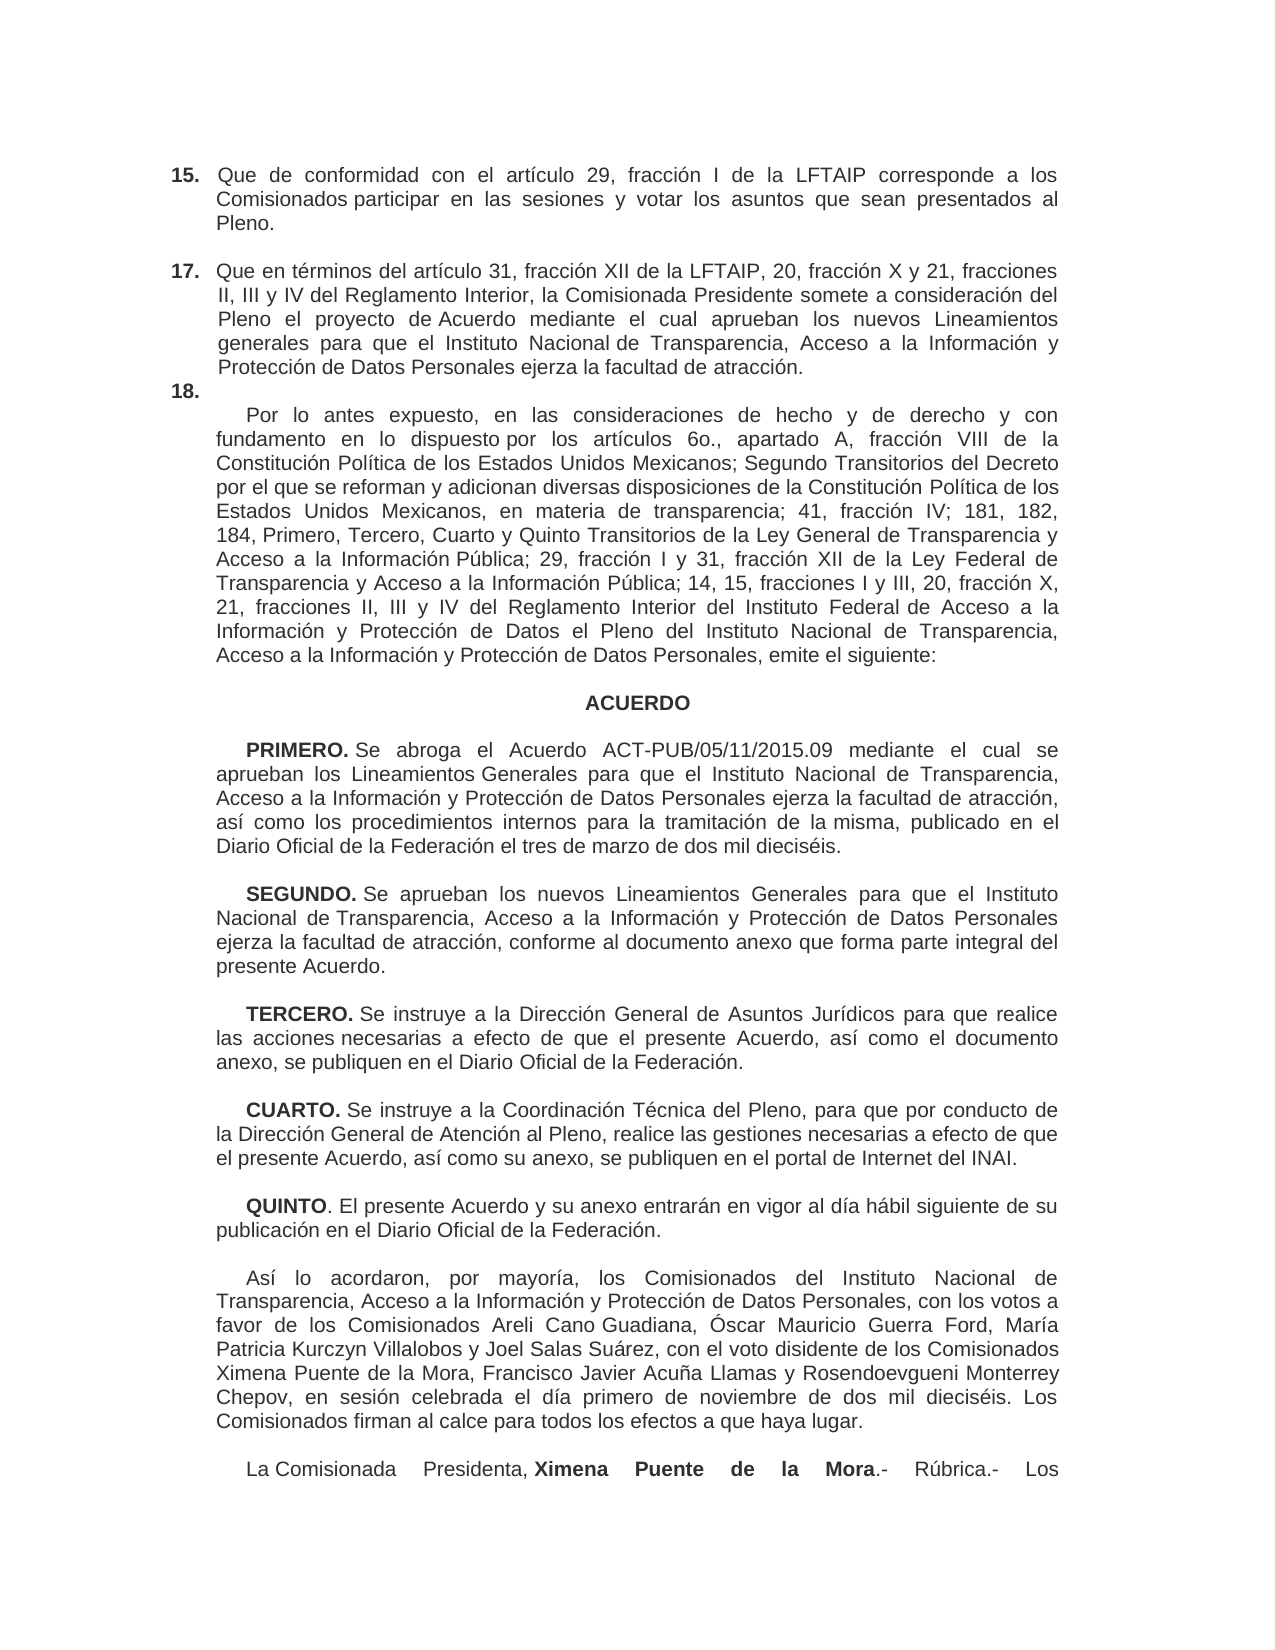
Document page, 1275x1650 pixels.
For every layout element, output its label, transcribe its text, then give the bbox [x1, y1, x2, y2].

table_cell ACUERDO mediante el cual se aprueban los nuevos Lineamientos Generales para que el Instituto Nacional de Transparencia, Acceso a la Información y Protección de Datos Personales ejerza la facultad de atracción. Al margen un sello con el Escudo Nacional, que dice: Estados Unidos Mexicanos.- Instituto Nacional de Transparencia, Acceso a la Información y Protección de Datos Personales. ACUERDO ACT-PUB/01/11/2016.11 ACUERDO MEDIANTE EL CUAL SE APRUEBAN LOS NUEVOS LINEAMIENTOS GENERALES PARA QUE EL INSTITUTO NACIONAL DE TRANSPARENCIA, ACCESO A LA INFORMACIÓN Y PROTECCIÓN DE DATOS PERSONALES EJERZA LA FACULTAD DE ATRACCIÓN. CONSIDERANDO Que el siete de febrero de dos mil catorce, el Ejecutivo Federal promulgó en el Diario Oficial de la Federación, el Decreto por el que se reforman y adicionan diversas disposiciones de la Constitución Política de los Estados Unidos Mexicanos en materia de transparencia, modificando, entre otros, el artículo 6o., apartado A, a efecto de establecer que la Federación contará con un organismo autónomo, especializado, imparcial, colegiado, con personalidad jurídica y patrimonio propio, con plena autonomía técnica, de gestión, con capacidad para decidir sobre el ejercicio de su presupuesto y determinar su organización interna, responsable de garantizar el cumplimiento del derecho de acceso a la información pública y de protección de los datos personales en posesión de los sujetos obligados. Que con motivo de la reforma Constitucional referida, el catorce de mayo de dos mil catorce, el Senado de la República tomó protesta a los siete Comisionados integrantes del Pleno del otrora Instituto Federal de Acceso a la Información y Protección de Datos. 3. Que el Congreso de la Unión en cumplimiento al artículo Segundo Transitorio del Decreto antes invocado, expidió la Ley General de Transparencia y Acceso a la Información Pública (LGTAIP), la cual fue publicada el cuatro de mayo de dos mil quince en el Diario Oficial de la Federación, entrando en vigor al día siguiente de su publicación, de acuerdo con lo dispuesto en el artículo Primero Transitorio de la referida Ley General. Con ella, el Instituto Federal de Acceso a la Información y Protección de Datos cambió su denominación por la de Instituto Nacional de Transparencia, Acceso a la Información y Protección de Datos Personales (INAI o Instituto), el cual se robustece con nuevas atribuciones que lo consolidan como organismo garante a nivel nacional. Que conforme a lo establecido en el artículo Quinto Transitorio de la LGTAIP, el nueve de mayo de dos mil dieciséis, se publicó en el Diario Oficial de la Federación el Decreto por el que se abroga la Ley Federal de Transparencia y Acceso a la Información Pública Gubernamental y se expide la Ley Federal de Transparencia y Acceso a la Información Pública (LFTAIP), la cual entró en vigor al día siguiente de su publicación. 5. Que la LGTAIP es un cuerpo normativo que, entre otras disposiciones, prevé la homologación de principios, criterios y procedimientos que garanticen el ejercicio del derecho de acceso a la información en el ámbito nacional. Que el artículo Tercero Transitorio de la LGTAIP dispone que la normatividad, tanto federal como local, en materia de datos personales en posesión de los sujetos obligados, permanecerá vigente en sus respectivos ámbitos de aplicación. 7. Que con la finalidad de dar cumplimiento al artículo Cuarto Transitorio del Decreto por el que se expide la LGTAIP, el Pleno del Instituto aprobó en sesión pública celebrada el cinco de noviembre de dos mil quince el Acuerdo ACT-PUB/05/11/2015.09 mediante el cual se aprueban los Lineamientos Generales para que el Instituto Nacional de Transparencia, Acceso a la Información y Protección de Datos Personales ejerza la facultad de atracción, así como los procedimientos internos para la tramitación de la misma, publicado en el Diario Oficial de la Federación el tres de marzo de dos mil dieciséis. 8. Que el artículo 41, fracción IV de la LGTAIP señala que el Instituto tendrá como una de sus atribuciones conocer y resolver de oficio o a petición de los organismos garantes de las entidades federativas los recursos de revisión que, por su interés o trascendencia, así lo ameriten, en términos de lo dispuesto en el Capítulo III del Título Octavo de la Ley General. 9. Que el artículo 181 de la LGTAIP señala que una de las facultades del Pleno del Instituto es atraer los recursos de revisión pendientes de resolución que por su interés y trascendencia así lo ameriten, precisando en su párrafo tercero que los recurrentes podrán hacer del conocimiento del Instituto la existencia de recursos de revisión que de oficio podría conocer, por lo cual los lineamientos deberán establecer las vías por las cuales los recurrentes podrán hacer el aviso correspondiente al Instituto. Que el artículo 182 de la LGTAIP estipula que para efectos del ejercicio de la facultad de atracción, el Instituto motivará y fundamentará que el caso es de tal relevancia, novedad o complejidad, que su resolución podrá repercutir de manera sustancial en la solución de casos futuros para garantizar la tutela efectiva del derecho de acceso a la información y protección de datos personales en posesión de los sujetos obligados. Que el artículo 184 de la LGTAIP determina que el Instituto emitirá los lineamientos y criterios generales de observancia obligatoria que permitan determinar los recursos de revisión de interés y trascendencia que estará obligado a conocer, así como los procedimientos internos para su tramitación, atendiendo los plazos máximos señalados en el recurso de revisión. Que derivado de la práctica obtenida en la aplicación de los Lineamientos señalados en el considerando 7 del presente Acuerdo, se determinó la necesidad de realizar modificaciones para que el ejercicio de la facultad de atracción por parte de este Instituto sea acorde a los requisitos constitucionales de interés y trascendencia, a fin de garantizar los principios constitucionales de certeza y seguridad jurídica en beneficio del recurrente, sujetos obligados y organismos garantes. 13. Que el artículo 14 del Reglamento Interior del entonces Instituto Federal de Acceso a la Información y Protección de Datos vigente (Reglamento Interior), establece que todas las decisiones y funciones son competencia originaria del Pleno del Instituto, asimismo que el artículo 15, fracción I del mismo Reglamento establece que corresponde al Pleno del Instituto ejercer las atribuciones que le otorgan la Constitución Política de los Estados Unidos Mexicanos, las leyes, el Decreto previamente citado, así como los demás ordenamientos legales, reglamentos y disposiciones administrativas que le resulten aplicables. Que el Reglamento Interior establece en el artículo 15, fracción III la facultad del Pleno para deliberar y votar los proyectos de Acuerdo que propongan los Comisionados (se justificó el texto). 15. Que de conformidad con el artículo 29, fracción I de la LFTAIP corresponde a los Comisionados participar en las sesiones y votar los asuntos que sean presentados al Pleno. Que en términos del artículo 31, fracción XII de la LFTAIP, 20, fracción X y 21, fracciones II, III y IV del Reglamento Interior, la Comisionada Presidente somete a consideración del Pleno el proyecto de Acuerdo mediante el cual aprueban los nuevos Lineamientos generales para que el Instituto Nacional de Transparencia, Acceso a la Información y Protección de Datos Personales ejerza la facultad de atracción. Por lo antes expuesto, en las consideraciones de hecho y de derecho y con fundamento en lo dispuesto por los artículos 6o., apartado A, fracción VIII de la Constitución Política de los Estados Unidos Mexicanos; Segundo Transitorios del Decreto por el que se reforman y adicionan diversas disposiciones de la Constitución Política de los Estados Unidos Mexicanos, en materia de transparencia; 41, fracción IV; 181, 182, 184, Primero, Tercero, Cuarto y Quinto Transitorios de la Ley General de Transparencia y Acceso a la Información Pública; 29, fracción I y 31, fracción XII de la Ley Federal de Transparencia y Acceso a la Información Pública; 14, 15, fracciones I y III, 20, fracción X, 21, fracciones II, III y IV del Reglamento Interior del Instituto Federal de Acceso a la Información y Protección de Datos el Pleno del Instituto Nacional de Transparencia, Acceso a la Información y Protección de Datos Personales, emite el siguiente: ACUERDO PRIMERO. Se abroga el Acuerdo ACT-PUB/05/11/2015.09 mediante el cual se aprueban los Lineamientos Generales para que el Instituto Nacional de Transparencia, Acceso a la Información y Protección de Datos Personales ejerza la facultad de atracción, así como los procedimientos internos para la tramitación de la misma, publicado en el Diario Oficial de la Federación el tres de marzo de dos mil dieciséis. SEGUNDO. Se aprueban los nuevos Lineamientos Generales para que el Instituto Nacional de Transparencia, Acceso a la Información y Protección de Datos Personales ejerza la facultad de atracción, conforme al documento anexo que forma parte integral del presente Acuerdo. TERCERO. Se instruye a la Dirección General de Asuntos Jurídicos para que realice las acciones necesarias a efecto de que el presente Acuerdo, así como el documento anexo, se publiquen en el Diario Oficial de la Federación. CUARTO. Se instruye a la Coordinación Técnica del Pleno, para que por conducto de la Dirección General de Atención al Pleno, realice las gestiones necesarias a efecto de que el presente Acuerdo, así como su anexo, se publiquen en el portal de Internet del INAI. QUINTO. El presente Acuerdo y su anexo entrarán en vigor al día hábil siguiente de su publicación en el Diario Oficial de la Federación. Así lo acordaron, por mayoría, los Comisionados del Instituto Nacional de Transparencia, Acceso a la Información y Protección de Datos Personales, con los votos a favor de los Comisionados Areli Cano Guadiana, Óscar Mauricio Guerra Ford, María Patricia Kurczyn Villalobos y Joel Salas Suárez, con el voto disidente de los Comisionados Ximena Puente de la Mora, Francisco Javier Acuña Llamas y Rosendoevgueni Monterrey Chepov, en sesión celebrada el día primero de noviembre de dos mil dieciséis. Los Comisionados firman al calce para todos los efectos a que haya lugar. La Comisionada Presidenta, Ximena Puente de la Mora.- Rúbrica.- Los Comisionados: Francisco Javier Acuña Llamas, Areli Cano Guadiana, Óscar Mauricio Guerra Ford, María Patricia Kurczyn Villalobos, Rosendoevgueni Monterrey Chepov, Joel Salas Suárez.- Rúbricas.- El Coordinador Técnico del Pleno, Yuri Zuckermann Pérez.- Rúbrica.- El Coordinador del Secretariado Ejecutivo del Sistema Nacional de Transparencia, Federico Guzmán Tamayo.- Rúbrica. NUEVOS LINEAMIENTOS GENERALES PARA QUE EL INSTITUTO NACIONAL DE TRANSPARENCIA, ACCESO A LA INFORMACIÓN Y PROTECCIÓN DE DATOS PERSONALES EJERZA LA FACULTAD DE ATRACCIÓN. Contenido: TÍTULO PRIMERO. DISPOSICIONES GENERALES CAPÍTULO I. OBJETO Y DEFINICIONES TÍTULO SEGUNDO. DE LOS PROCEDIMIENTOS DE LA FACULTAD DE ATRACCIÓN CAPÍTULO I. DE LOS REQUISITOS FORMALES DE PROCEDENCIA CAPÍTULO II. DE LOS REQUISITOS DE INTERÉS Y TRASCENDENCIA PARA EL EJERCICIO DE LA FACULTAD DE ATRACCIÓN CAPÍTULO III. DEL PROCEDIMIENTO DE LA FACULTAD DE ATRACCIÓN A PETICIÓN DEL ORGANISMO GARANTE CAPÍTULO IV. DEL PROCEDIMIENTO DE LA FACULTAD DE ATRACCIÓN DE OFICIO POR EL INSTITUTO TÍTULO TERCERO. SOBRE EL EJERCICIO DE LA FACULTAD DE ATRACCIÓN CAPÍTULO I. DE LA DETERMINACIÓN DEL EJERCICIO DE LA FACULTAD DE ATRACCIÓN CAPÍTULO II. DEL SEGUIMIENTO A LA RESOLUCIÓN RECAÍDA A UN RECURSO DE REVISIÓN ATRAÍDO CAPÍTULO III. INTERPRETACIÓN TRANSITORIOS TÍTULO PRIMERO DISPOSICIONES GENERALES CAPÍTULO I OBJETO Y DEFINICIONES ARTÍCULO 1. Los presentes lineamientos tienen por objeto establecer las bases y los procedimientos internos para que el Instituto Nacional de Transparencia, Acceso a la Información y Protección de Datos Personales determine sobre el ejercicio de la facultad de atracción para conocer de aquellos recursos de revisión que se encuentren pendientes de resolución ante los organismos garantes, y que por su interés y trascendencia así lo ameriten, ya sea de oficio o a petición de los organismos garantes. Los presentes Lineamientos son de observancia obligatoria para el Instituto Nacional de Transparencia, Acceso a la Información y Protección de Datos Personales y para los organismos garantes. ARTÍCULO 2. Para efectos de los presentes lineamientos, se entenderá por: I. Comisionados: Los integrantes del Pleno del Instituto Nacional de Transparencia, Acceso a la Información y Protección de Datos Personales; II. Días hábiles: Los que establezca la Ley, excepto, sábados, domingos y aquellos señalados en el acuerdo anual correspondiente que emita el Instituto, publicado en el Diario Oficial de la Federación; III. Estudio preliminar: Análisis técnico preparatorio no vinculatorio, elaborado por la Secretaría Ejecutiva sobre los requisitos constitucionales y legales de interés y trascendencia de un recurso de revisión, el cual sirve como insumo para que el Pleno del Instituto pueda determinar la procedencia de su atracción; IV. Instituto: El Instituto Nacional de Transparencia, Acceso a la Información y Protección de Datos Personales; V. Ley General: La Ley General de Transparencia y Acceso a la Información Pública; VI. Lineamientos: Los lineamientos generales para que el Instituto Nacional de Transparencia, Acceso a la Información y Protección de Datos Personales ejerza la facultad de atracción; VII. Organismos garantes: Aquellos con autonomía constitucional especializados en materia de acceso a la información y protección de datos personales en términos de los artículos 6o., 116, fracción VIII y 122, apartado C, BASE PRIMERA, Fracción V, inciso ñ) de la Constitución Política de los Estados Unidos Mexicanos; VIII. Petición de ejercicio de la facultad de atracción: La solicitud fundada y motivada que formula realizada por un organismo garante para que el Instituto analice y, en su caso, ejerza la facultad de atracción para conocer de un recurso de revisión pendiente de resolución y que por su interés y trascendencia así lo amerite; IX. Plataforma Nacional: La Plataforma Nacional de Transparencia a que hace referencia el artículo 49 de la Ley General; X. Pleno del Instituto: El órgano máximo de dirección y decisión del Instituto, integrado por siete Comisionados con voz y voto. XI. Recurso de revisión: El medio de impugnación que el solicitante, por sí mismo o a través de su representante, interpone ante el organismo garante que corresponde para la revisión de la legalidad de la respuesta emitida por los sujetos obligados a las solicitudes de acceso a la información, y XII. Secretaría Ejecutiva: Secretaría Ejecutiva del Sistema Nacional de Transparencia. XIII. Secretaría Técnica: Secretaría Técnica del Pleno. XIV. Sistema Nacional: El Sistema Nacional de Transparencia, Acceso a la Información Pública y Protección de Datos Personales. XV. Tablero Único de Control: base de datos que forma parte del Sistema de Medios de Impugnación, contenido en la Plataforma Nacional de Transparencia con los datos esenciales de los recursos de revisión interpuestos ante los organismos garantes, cuya consulta permite a la Secretaría Ejecutiva identificar aquellos recursos de revisión respecto de los cuales el Pleno del Instituto podría ejercer de oficio la facultad de atracción. El tablero deberá contener, por lo menos, los datos relativos al número consecutivo, organismo garante del que se trata, número de folio de la solicitud, fecha y contenido de la solicitud, respuesta del sujeto obligado, fecha de respuesta, número de expediente del recurso de revisión, nombre del recurrente, fecha de admisión, sujeto obligado recurrido, motivos de la impugnación e informe justificado. ARTÍCULO 3. El Pleno del Instituto podrá ejercer la facultad de atracción para conocer de los recursos de revisión pendientes de resolución interpuestos ante los organismos garantes, que por su interés y trascendencia así lo ameriten: I. De oficio, o II. A petición fundada del organismo garante de que se trate. ARTÍCULO 4. El ejercicio de la facultad de atracción de recursos de revisión presentados ante organismos garantes será determinado por el Pleno del Instituto a partir de un análisis caso por caso. TÍTULO SEGUNDO DE LOS PROCEDIMIENTOS DE LA FACULTAD DE ATRACCIÓN CAPÍTULO I DE LOS REQUISITOS FORMALES DE PROCEDENCIA ARTÍCULO 5. Para que un recurso de revisión presentado ante un organismo garante pueda ser sometido al Pleno del Instituto para que determine sobre el ejercicio de la facultad de atracción, deberá cumplir con los siguientes requisitos formales de procedencia: Haber sido admitido por el organismo garante; Estar pendiente de resolución, y Haber agotado el análisis de todos aquellos aspectos cuyo estudio sean previos al fondo del asunto, a excepción del caso en que los aspectos de interés y trascendencia deriven de la procedencia del recurso de revisión. Para el caso de que se trate de la petición de ejercicio de la facultad de atracción, además de los requisitos previstos en las fracciones anteriores, el organismo garante deberá formular su solicitud en el plazo legal correspondiente en términos del artículo 7 de los presentes Lineamientos, y contener una exposición de las razones de interés y de trascendencia por las cuales considera que el recurso de revisión debe ser atraído por el Instituto. CAPÍTULO II DE LOS REQUISITOS DE INTERÉS Y TRASCENDENCIA PARA EL EJERCICIO DE LA FACULTAD DE ATRACCIÓN ARTÍCULO 6. Para que el Pleno del Instituto pueda atraer de oficio o a petición de los organismos garantes un recurso de revisión pendiente de resolución, éste debe revestir un interés y trascendencia que así lo justifique. Para los efectos de lo dispuesto en este artículo, se entenderá por: Interés: requisito de carácter cualitativo que denota el interés e importancia jurídica, histórica, política, económica, social, que se deriva de la naturaleza intrínseca del caso, debido a la gravedad, trascendencia, complejidad, importancia o impacto del tema en virtud de que la resolución de éste reviste gran relevancia reflejada en la gravedad del tema por ser fundamental para la protección del ejercicio del derecho de acceso a la información o protección de datos personales en posesión de sujetos obligados, y Trascendencia: requisito cuantitativo que denota la excepcionalidad o carácter extraordinario del caso, por ser novedoso, no tener precedentes o similitud con alguno otro, de tal modo que su resolución entrañaría la fijación de un criterio normativo para casos futuros cuando la materia del recurso de revisión sea de tal excepción, novedad o complejidad que su resolución podría repercutir de manera sustancial en casos futuros para garantizar la tutela efectiva del derecho de acceso a la información y protección de datos personales en posesión de los sujetos obligados, o bien, que supondría la fijación de un criterio jurídico sobresaliente para la resolución de casos futuros o la complejidad sistémica de los mismos. CAPÍTULO III DEL PROCEDIMIENTO DE LA FACULTAD DE ATRACCIÓN A PETICIÓN DEL ORGANISMO GARANTE ARTÍCULO 7. El organismo garante, a quien corresponda el conocimiento originario de un recurso de revisión, a través de su Pleno, o bien, por conducto de su Presidente, de conformidad con la normativa interna aplicable, podrá formular la petición de manera fundada y motivada para que el Instituto analice y, en su caso, ejerza la facultad de atracción del asunto puesto a su consideración. El organismo garante contará con un plazo no mayor a cinco días hábiles contados a partir de que se haya admitido el recurso de revisión para realizar la petición. Transcurrido dicho plazo, se tendrá por precluido su derecho. Las peticiones de atracción realizadas por los organismos garantes se tendrán por formuladas el día en que se reciben; aquellas que se reciban en días inhábiles, se tendrán por presentadas el día hábil siguiente. ARTÍCULO 8. El Instituto contará con un plazo no mayor a diez días hábiles para determinar sobre el ejercicio de la facultad de atracción. Dicho plazo se computará a partir del día hábil siguiente a aquel en que se recibió la petición por parte del organismo garante en la Plataforma Nacional o en algunas de las otras modalidades permitidas. ARTÍCULO 9. La petición de ejercicio de la facultad de atracción realizada por el organismo garante se substanciará conforme a las reglas siguientes: I. Deberá presentarse ante el Instituto, a través de la Plataforma Nacional de Transparencia, o bien, a través de escrito libre que se podrá ingresar en la oficialía de partes del Instituto, o enviar a la dirección electrónica: facultaddeatraccion@inai.org.mx, por correo postal, mensajería, telégrafo, o cualquier otro medio aprobado por el Instituto; II. En la petición, el organismo garante deberá exponer de forma fundada y motivada las razones por las cuales considera que el recurso de revisión cumple con los requisitos de interés y trascendencia para que sea atraído por el Instituto. Asimismo, el organismo garante deberá remitir la siguiente documentación: Solicitud de acceso de información presentada por el particular; Respuesta del sujeto obligado que recayó a la solicitud de información que dio origen al recurso de revisión; c. Escrito que contiene el recurso de revisión; Copia del acuerdo de admisión del referido recurso, en su caso, y e. Todas las constancias del expediente del recurso de revisión de origen que considere relevantes para valorar la petición de atracción. Una vez formulada la petición de atracción del recurso de revisión, se interrumpirá el plazo que tiene el organismo garante para resolverlo. El cómputo continuará a partir del día hábil siguiente a aquel en que el Instituto haya notificado la determinación de no atraer el recurso de revisión. Recibida la petición de atracción del organismo garante, la Secretaría Ejecutiva integrará el expediente respectivo, asignando desde ese momento un número de folio; y verificará a más tardar al día siguiente de la recepción de la petición, que cumpla con los requisitos formales de procedencia previstos en el artículo 5 de los presentes Lineamientos. Si la petición no cumple con los requisitos formales de procedencia será considerada improcedente, por lo que a más tardar al día hábil siguiente de su recepción la Secretaría Ejecutiva emitirá el acuerdo respectivo y lo notificará al organismo garante correspondiente en un plazo no mayor a dos días hábiles contados a partir de la fecha en que se emitió. El plazo que tiene el organismo garante para resolver el recurso de revisión continuará a partir del día siguiente al en que el Instituto haya notificado el acuerdo de improcedencia. Si la petición cumple con los requisitos formales de procedencia, a más tardar al día hábil siguiente de su recepción, la Secretaría Ejecutiva deberá emitir el acuerdo de radicación en que hará constar el inicio del procedimiento para determinar la atracción del asunto y requerirá, en su caso, el expediente del recurso de revisión respectivo. El acuerdo citado será notificado al recurrente y al organismo garante correspondiente el mismo día de su emisión. Emitido el acuerdo de radicación referido en la fracción anterior, la Secretaría Ejecutiva realizará, dentro de los cuatro días hábiles contados a partir de aquel en que se hubiera emitido el acuerdo de radicación, el Estudio Preliminar a que se refiere la fracción III del artículo 2 de los presentes Lineamientos. Dentro del mismo plazo previsto en el párrafo anterior, en el caso de que la Secretaría Ejecutiva considere necesarios mayores elementos para la elaboración del Estudio Preliminar, podrá requerir al organismo garante la información o datos que considere convenientes, a través de la Plataforma Nacional, para lo cual le dará un plazo máximo de dos días hábiles contados a partir de que se notifique el requerimiento, quien tendrá la obligación de proporcionar la información o datos requeridos al Instituto a través del mismo Sistema. Cuando el plazo de dos días hábiles a que se refiere el párrafo anterior comience en día hábil y se encuentre interrumpido por un día inhábil, se continuará con su cómputo a primera hora del día hábil siguiente. La Secretaría Ejecutiva comunicará a los Comisionados las conclusiones del Estudio Preliminar, a través del correo institucional de cada uno de ellos. Si el resultado del Estudio Preliminar consiste en que el recurso de revisión no reviste interés y trascendencia para ser atraído, los Comisionados contarán con un plazo no mayor a 2 días hábiles a partir de la recepción del correo electrónico, para manifestarse al respecto. En caso de que la Secretaría Ejecutiva no reciba pronunciamiento en contra de las conclusiones del Estudio Preliminar, elaborará el acuerdo mediante el cual se determina no atraer el recurso de revisión y lo remitirá a la Secretaría Técnica del Pleno para que esta última, en apoyo del Comisionado Presidente del Instituto, realice los trámites que correspondan para que se cumpla con la celebración de la sesión en que el acuerdo referido se someta a la consideración del Pleno. Una vez votado el acuerdo respectivo, la Secretaría Técnica del Pleno lo notificará al recurrente y al organismo garante correspondiente. El plazo que tiene el organismo garante para resolver el recurso de revisión continuará a partir del día siguiente al en que el Instituto haya notificado la determinación de no atraer el recurso. En caso de que la Secretaría Ejecutiva reciba el pronunciamiento de algún Comisionado en contra de las conclusiones del Estudio Preliminar, deberá notificar el mismo día, a la Secretaría Técnica del Pleno, el Estudio Preliminar y la copia del expediente de atracción respectivo a efecto de que realice el turno correspondiente. Hecho lo anterior, deberá llevarse a cabo lo previsto en las fracciones XI, XII, XIII, XIV y XV del presente artículo. Si el resultado del Estudio Preliminar consiste en que el recurso de revisión reviste interés y trascendencia para ser atraído, la Secretaría Ejecutiva notificará, el mismo día en que emita el Estudio referido, a la Secretaría Técnica del Pleno, el Estudio Preliminar y la copia del expediente de atracción respectivo a efecto de que realice el turno correspondiente. Hecho lo anterior, se deberá llevar a cabo lo previsto en las fracciones XI, XII, XIII, XIV y XV del presente artículo. La Secretaría Técnica, una vez recibida la notificación a que se refieren las fracciones IX, inciso b) y X de este artículo, procederá de manera inmediata, en apoyo del Comisionado Presidente del Instituto, a diligenciar el turno respectivo, el cual deberá realizarse en términos de las disposiciones aplicables. El expediente del recurso de revisión compuesto por, al menos, la solicitud de acceso de información presentada por el particular; la respuesta del sujeto obligado que recayó a la solicitud de información que dio origen al recurso de revisión; el escrito que contiene el recurso de revisión; copia del acuerdo de admisión del referido recurso, en su caso; todas las constancias del expediente del recurso de revisión de origen que el organismo garante consideró relevantes para valorar la petición de atracción; el acuerdo de radicación y el estudio preliminar elaborado, deberán ser remitidos al Comisionado Ponente a quien por turno correspondió el conocimiento del asunto, para los efectos correspondientes. El expediente del recurso de revisión sujeto a discusión, deberá estar disponible para consulta de todos los integrantes del Pleno. Lo anterior, a través de los sistemas que disponga este último. El Comisionado ponente podrá compartir el contenido esencial del Estudio Preliminar elaborado por la Secretaría Ejecutiva, o bien, sostener razonamientos distintos, los cuales expondrá en el acuerdo que de su parte proponga y someta a la consideración del Pleno del Instituto en la sesión respectiva, la cual deberá efectuarse en el plazo máximo de cuatro días hábiles siguientes a aquel en que se le hubiere turnado el asunto. Para los efectos de este precepto, la Secretaría Técnica deberá realizar los trámites que correspondan para que se cumpla con la celebración de la sesión dentro del plazo máximo de diez días hábiles contados a partir de la recepción de la petición del organismo garante. Agotado lo anterior, se procederá a desahogar en lo conducente las etapas y demás trámites previstos en el Título III de los presentes lineamientos. CAPÍTULO IV DEL PROCEDIMIENTO DE LA FACULTAD DE ATRACCIÓN DE OFICIO POR EL INSTITUTO ARTÍCULO 10. La facultad de atracción que de oficio realice el Instituto se podrá ejercer en cualquier momento, siempre y cuando el recurso de revisión no haya sido resuelto por el organismo garante de la entidad federativa correspondiente. ARTÍCULO 11. Corresponderá al Instituto, a través de la Secretaría Ejecutiva, llevar a cabo la identificación de aquellos recursos de revisión pendientes de resolver por los organismos garantes, respecto de los cuales el Pleno del Instituto podría ejercer de oficio la facultad de atracción que por su interés y trascendencia así lo ameriten. Para los efectos de este precepto, el Instituto contará, por lo menos, con los siguientes mecanismos de identificación: Acceso a los expedientes electrónicos que conforman los recursos de revisión interpuestos ante los organismos garantes; II. Consulta al Tablero Único de Control; Registro de notificaciones efectuadas por los organismos garantes en cumplimiento al segundo párrafo del artículo 182 de la Ley General; Aviso por parte del recurrente al Instituto, y A petición fundada y motivada que formule alguno de los Comisionados del Pleno del Instituto. Sin perjuicio de lo anterior, la Secretaría Ejecutiva podrá implementar mecanismos diversos para la identificación de recursos de revisión respecto de los cuales el Pleno del Instituto podría ejercer la facultad de atracción, en cuyo caso lo hará del conocimiento de los comisionados para su análisis y registro. ARTÍCULO 12. El procedimiento para identificar recursos de revisión susceptibles de atracción se sujetará a las siguientes bases: A. Monitoreo a través del acceso a los expedientes electrónicos que conforman los recursos de revisión, consulta al Tablero Único de Control y al registro de notificaciones integrado en cumplimiento al segundo párrafo del artículo 182 de la Ley General: La Secretaría Ejecutiva, por conducto del personal habilitado para ello, tendrá acceso a través del Sistema de Gestión de Medios de Impugnación que se implemente para tal efecto en la Plataforma Nacional de Transparencia, a la información que integran los expedientes electrónicos de los recursos de revisión que se interpongan ante los organismos garantes, a efecto de realizar de manera semanal, aleatoria y muestral el monitoreo, a fin de poder identificar aquellos recursos susceptibles de ser atraídos de manera oficiosa por el Instituto. Asimismo, la Secretaría Ejecutiva deberá llevar a cabo la consulta al Tablero Único de Control a efecto de identificar aquellos recursos de revisión susceptibles de ser atraídos de manera oficiosa por el Instituto. La Secretaría Ejecutiva integrará un registro que contenga las notificaciones efectuadas por los organismos garantes en cumplimiento a lo previsto en el segundo párrafo del artículo 182 de la Ley General de acuerdo con el cual en los casos en que el organismo garante sea el sujeto obligado recurrido, contará con un plazo no mayor a tres días hábiles contados a partir de que sea interpuesto el recurso de revisión para notificar al Instituto la recepción del medio de impugnación en su contra, adjuntando el expediente correspondiente que incluya, por lo menos, la solicitud del particular, la respuesta recaída y el recurso de revisión presentado, información que deberá ser incluida en el registro que se integre. El registro deberá contener, por lo menos, el número de identificación del medio de impugnación, organismo garante, la solicitud del particular, la respuesta recaída y el recurso de revisión presentado. La notificación que deben realizar los organismos garantes conforme al segundo párrafo del artículo 182 de la Ley General no impide que puedan presentar una petición de atracción, en los términos establecidos en el capítulo III de los presentes Lineamientos. Con independencia de las fases contenidas en las fracciones siguientes, de las consultas efectuadas en términos de las fracciones I, II y III, del apartado A de este artículo, la Secretaría Ejecutiva deberá enviar a cada uno de los Comisionados, de forma semanal, un reporte que contenga los recursos de revisión identificados como susceptibles de atracción en el transcurso de esa semana. Si del monitoreo o de la consulta realizada a que se refieren las fracciones anteriores, la Secretaría Ejecutiva identifica que algún recurso de revisión puede revestir interés y trascendencia para que el Pleno del Instituto analice y, en su caso, ejerza la facultad de atracción, deberá verificar previamente que el recurso de revisión que someterá a estudio preliminar no haya sido resuelto y que el mismo haya sido admitido por el organismo garante, así como que este último haya agotado el análisis de todos aquellos aspectos cuyo estudio sea previo al fondo del asunto, a excepción del caso en que los aspectos de interés y trascendencia deriven de la procedencia del recurso de revisión. En caso de que el recurso no cumpla con alguno de los requisitos formales de procedencia, no podrá ser motivo de estudio preliminar por la Secretaría Ejecutiva. Si el recurso cumple con los requisitos formales de procedencia, la Secretaría Ejecutiva deberá emitir y notificar al organismo garante el acuerdo de radicación correspondiente en el que hará constar el inicio del procedimiento para determinar sobre la atracción del asunto, así como la interrupción del plazo que tiene el organismo garante para resolver el recurso de revisión. Emitido el acuerdo de radicación referido en la fracción anterior, la Secretaría Ejecutiva elaborará el Estudio Preliminar a que se refiere la fracción III del artículo 2 de estos Lineamientos dentro del plazo de cinco días contados a partir del mismo día en haya sido identificado el recurso de revisión susceptible de atracción, e integrará el expediente respectivo. En el caso de que la Secretaría Ejecutiva considere necesarios mayores elementos para la elaboración del Estudio Preliminar, podrá requerir al organismo garante la información o datos que considere convenientes a través de la Plataforma Nacional, para lo cual se le dará un plazo máximo de dos días hábiles contados a partir de que se notifique el requerimiento para proporcionar la información o datos requeridos a través del mismo Sistema. Cuando el plazo de dos días hábiles a que se refiere el párrafo anterior comience en día hábil y se encuentre interrumpido por un día inhábil, se continuará con su cómputo a primera hora del día hábil siguiente. Si la conclusión del Estudio Preliminar consiste en que el recurso de revisión identificado no reviste interés y trascendencia que amerite su atracción, en el mismo día en que concluya dicho Estudio, la Secretaría Ejecutiva elaborará el acuerdo mediante el cual se determine no atraer el recurso de revisión y lo remitirá, junto con el expediente integrado, a la Secretaría Técnica del Pleno para que esta última, en apoyo del Comisionado Presidente del Instituto, realice los trámites que correspondan para que se cumpla con la celebración de la sesión en la que el acuerdo referido se someta a la consideración del Pleno. Una vez votado el Acuerdo mediante el cual se determine no atraer el recurso de revisión, la Secretaría Técnica del Pleno deberá notificarlo al organismo garante a más tardar al día siguiente a aquel en que se haya celebrado la sesión del Pleno. A partir del día hábil siguiente a aquel en que el Instituto haya hecho del conocimiento del organismo garante la determinación de no atraer el recurso de revisión, continuará el plazo que tiene este último para resolver el recurso de revisión. Si la conclusión del Estudio Preliminar consiste en que el recurso de revisión identificado reviste interés y trascendencia que amerita su atracción, en el mismo día que sea emitido, se realizará lo previsto en los artículos 13 y 14 del presente capítulo. B. Para el caso de aviso por parte del recurrente: El recurrente podrá hacer del conocimiento del Instituto la existencia de recursos de revisión interpuestos, por él mismo o a través de su representante, que de oficio podrían ser atraídos por el Instituto. En este caso, no será requisito de procedencia que el recurrente exponga las razones de interés y trascendencia del asunto. El recurrente podrá realizar el aviso a través del Sistema de Gestión de Medios de Impugnación de la Plataforma Nacional con el formato que estará a su disposición en la página de Internet del Instituto y que se adjunta a los presentes lineamientos como Anexo único; asimismo, podrá realizarlo mediante escrito libre que contenga, por lo menos, los datos referidos en el formato del Anexo único, que podrá ingresar en la oficialía de partes del Instituto, o enviar a la dirección electrónica: facultaddeatraccion@inai.org.mx, por correo postal, mensajería, telégrafo, o cualquier otro medio aprobado por el Instituto. La presentación del aviso del recurrente no interrumpe el plazo que tiene el organismo garante para resolver el recurso de revisión. Para el caso de que el organismo garante resolviera el fondo del recurso de revisión y el Instituto no se hubiere pronunciado al respecto conforme a las etapas previstas en las fracciones siguientes, el asunto se dará por concluido. Recibido el aviso por parte del recurrente, la Secretaría Ejecutiva lo registrará e integrará el expediente que corresponda, asignando desde ese momento un número de folio. La Secretaría Ejecutiva deberá verificar, en el plazo máximo de dos días hábiles contados a partir de la recepción del aviso que el recurso de revisión al que se refiere cumpla con los requisitos previstos en las fracciones I, II y III del artículo 5 de los Lineamientos. En caso de que el recurso de revisión no cumpla con alguno de los requisitos señalados en el párrafo anterior, el aviso será considerado como improcedente, por lo que la Secretaría Ejecutiva deberá notificar el Acuerdo respectivo al recurrente en un plazo máximo de dos días hábiles contados a partir de la recepción del aviso. Si el recurso de revisión sobre el que versa el aviso cumple con los requisitos a que se refieren las fracciones I, II y III del artículo 5 de los Lineamientos, la Secretaría Ejecutiva deberá emitir y notificar al recurrente y al organismo garante correspondiente el acuerdo de radicación en que hará constar el inicio del procedimiento para determinar sobre la atracción del asunto, así como la interrupción del plazo que tiene el organismo garante para resolver el recurso de revisión. Emitido el acuerdo de radicación referido en la fracción anterior, la Secretaría Ejecutiva elaborará el Estudio Preliminar a que se refiere la fracción III del artículo 2 de estos Lineamientos dentro del plazo de cinco días contados a partir de la recepción del aviso. En el caso de que la Secretaría Ejecutiva considere necesarios mayores elementos para la elaboración del Estudio Preliminar, podrá requerir al organismo garante la información o datos que considere convenientes, a través de la Plataforma Nacional, para lo cual le dará un plazo máximo de dos días hábiles contados a partir de que se notifique el requerimiento, quien tendrá la obligación de proporcionar la información o datos requeridos a través del mismo Sistema, dentro del plazo establecido en el requerimiento. Cuando el plazo de dos días hábiles a que se refiere el párrafo anterior comience en día hábil y se encuentre interrumpido por un día inhábil, se continuará con su cómputo a primera hora del día hábil siguiente. Asimismo, emitido el acuerdo de radicación la Secretaría Ejecutiva deberá incluir la recepción del aviso en cuestión en el reporte semanal que, vía correo electrónico, enviará a cada uno de los Comisionados del Instituto, remitiendo los documentos que los recurrentes hubieren adjuntado al mismo, a efecto de que en el mismo plazo de cinco días contados a partir de la recepción del aviso, informen ante dicha Secretaría si eligen alguno de los asuntos para proponer su atracción al Pleno del Instituto. De ser este el caso, se deberá proceder conforme al procedimiento previsto para el caso de petición de alguno de los Comisionados del Pleno del Instituto, establecido en las fracciones III, IV inciso e) V y VI del apartado C) del artículo 12 de estos Lineamientos. Si la conclusión del Estudio Preliminar consiste en que el recurso de revisión sobre el que versa el aviso del recurrente no reviste interés y trascendencia que amerite su atracción, en el mismo día en que concluya dicho Estudio, la Secretaría Ejecutiva elaborará el acuerdo mediante el cual se determine no atraer el recurso de revisión y lo remitirá, junto con el expediente integrado, a la Secretaría Técnica del Pleno para que esta última, en apoyo del Comisionado Presidente del Instituto, realice los trámites que correspondan para que se cumpla con la celebración de la sesión en que el acuerdo referido se someta a la consideración del Pleno. Una vez votado el Acuerdo mediante el cual se determine no atraer el recurso de revisión, la Secretaría Técnica del Pleno deberá notificarlo al organismo garante y al recurrente a más tardar al día siguiente a aquel en que se haya celebrado la sesión del Pleno. A partir del día hábil siguiente a aquel en que el Instituto haya hecho del conocimiento del organismo garante la determinación de no atraer el recurso de revisión, continuará el plazo que tiene este último para resolver el recurso de revisión. Si la conclusión del Estudio Preliminar consiste en que el recurso de revisión identificado reviste interés y trascendencia que amerita su atracción, en el mismo día que sea emitido, se realizará lo previsto en los artículos 13 y 14 del presente capítulo. C. Para el caso de petición de alguno de los Comisionados del Pleno del Instituto: Los integrantes del Pleno del Instituto podrán proponer la atracción de un recurso de revisión al considerar que reviste interés y trascendencia que amerite el ejercicio de dicha atribución. Para identificar los recursos de revisión susceptibles de atracción, los Comisionados podrán utilizar como mecanismos el acceso a los expedientes que conforman los recursos de revisión a través del Sistema de Gestión de Medios de impugnación; la Consulta al Tablero Único de Control, el registro de notificaciones integrado en cumplimiento al segundo párrafo del artículo 182 de la Ley General, y los reportes semanales que la Secretaría Ejecutiva comunicará de forma semanal a los integrantes del Pleno, mismos que deberán incluir información sobre avisos recibidos por parte de los recurrentes y notificaciones de organismos garantes respecto de asuntos que la Secretaría Ejecutiva considere susceptibles de atracción. Una vez que un Comisionado seleccione un recurso de revisión al considerar que es susceptible de ser atraído, deberá presentar la petición ante el Pleno, a través de la Secretaría Técnica, en la que deberá exponer las razones que a su juicio justifican el interés y trascendencia que amerite la atracción del asunto. A la petición formulada se deberá acompañar el expediente del recurso de revisión materia de la petición. Al mismo tiempo que lo previsto en la fracción anterior, el Comisionado correspondiente deberá informar a la Secretaría Ejecutiva la elección del recurso de revisión a efecto de que ésta realice lo siguiente: En el plazo máximo de un día hábil contado a partir del día hábil siguiente a aquel en que el Comisionado informe de la elección de un recurso de revisión, la Secretaría Ejecutiva deberá verificar que el recurso de revisión al que se refiere cumpla con los requisitos previstos en las fracciones I, II y III del artículo 5 de los Lineamientos. Tratándose de recursos de revisión identificados a través del mecanismo de aviso de los recurrentes, no será necesaria la verificación a que se refiere el párrafo anterior en virtud de que ésta se realiza de forma previa a su inclusión en el reporte semanal que la Secretaría Ejecutiva envía a cada Comisionado, conforme a lo previsto en la fracción V, del apartado B) del artículo 12 de estos Lineamientos. Tratándose de recursos de revisión elegidos a través de mecanismos diversos a los avisos que obran en el reporte semanal, en caso de que el recurso de revisión no cumpla con alguno de los requisitos señalados en las fracciones I, II y III del artículo 5 de los Lineamientos, la petición del Comisionado correspondiente será considerada como improcedente, por lo que la Secretaría Ejecutiva deberá notificarle el Acuerdo respectivo en un plazo máximo de dos días hábiles contados a partir de la recepción de la petición. Si de la verificación referida en el numeral 1 de la presente fracción se desprende que el recurso de revisión sobre el que versa la petición del Comisionado cumple con los requisitos a que se refieren las fracciones I, II y III del artículo 5 de los Lineamientos, la Secretaría Ejecutiva deberá emitir y notificar al organismo garante correspondiente el acuerdo de radicación en que hará constar el inicio del procedimiento para determinar sobre la atracción del asunto, así como la interrupción del plazo que tiene el organismo garante para resolver el recurso de revisión. En el caso de los recursos de revisión seleccionados de entre aquellos avisos de los recurrentes, ya no será necesaria la emisión y notificación del acuerdo de radicación a que se refiere el párrafo anterior, en virtud de que en términos de la fracción VIII, del apartado B) del artículo 12, dicha actuación ya debió haber sido efectuada. Emitido el acuerdo de radicación referido en el primer párrafo del numeral 3 anterior, la Secretaría Ejecutiva elaborará el Estudio Preliminar a que se refiere la fracción III del artículo 2 de estos Lineamientos dentro del plazo de cinco días contados a partir del día hábil en que el Comisionado correspondiente hubiera informado sobre la elección del recurso de revisión. En el caso de que la Secretaría Ejecutiva o el Comisionado Ponente consideren necesarios mayores elementos para la elaboración del Estudio Preliminar, la Secretaría citada podrá requerir al organismo garante la información o datos que considere convenientes, a través de la Plataforma Nacional, para lo cual le dará un plazo máximo de dos días hábiles contados a partir de que se notifique el requerimiento al organismo garante, quien tendrá la obligación de proporcionar la información o datos requeridos a través del mismo Sistema. Cuando el plazo de dos días hábiles a que se refiere el párrafo anterior comience en día hábil y se encuentre interrumpido por un día inhábil, se continuará con su cómputo a primera hora del día hábil siguiente. Si el recurso elegido corresponde a alguno de aquellos sobre los que versa el aviso de un recurrente, no será necesaria la elaboración de un nuevo Estudio Preliminar. El Comisionado Ponente únicamente deberá informar a la Secretaría Ejecutiva sobre la elección del recurso de revisión y ésta deberá entregar al Comisionado Ponente el estudio preliminar que elaboró de acuerdo con lo previsto en la fracción VIII del apartado B) del artículo 12 de estos Lineamientos. El Comisionado ponente podrá compartir el contenido esencial del Estudio Preliminar elaborado por la Secretaría Ejecutiva, o bien, sostener razonamientos distintos, los cuales expondrá en el acuerdo que proponga y someta a consideración del Pleno del Instituto en la sesión respectiva. Una vez que la Secretaría Ejecutiva entregue al Comisionado Ponente el estudio preliminar correspondiente, se realizará lo previsto en los artículos 13 y 14 del presente capítulo. ARTÍCULO 13. La Secretaría Ejecutiva deberá remitir a la Secretaría Técnica del Pleno el mismo día en que hubiere emitido el Estudio Preliminar correspondiente, el expediente integrado del recurso de revisión que será sometido al Pleno para que determine sobre el ejercicio de la facultad de atracción, el cual deberá contener la solicitud de acceso a la información, la respuesta emitida por el sujeto obligado correspondiente y el escrito que contiene el recurso de revisión del recurrente. ARTÍCULO 14. Una vez que la Secretaría Técnica reciba el expediente del recurso de revisión considerado susceptible de atracción; así como el Estudio Preliminar elaborado por la Secretaría Ejecutiva, deberá llevar a cabo lo siguiente: Procederá de manera inmediata, en apoyo del Comisionado Presidente del Instituto, a diligenciar el turno respectivo, en los términos de las disposiciones aplicables, remitiendo el expediente conformado al Comisionado Ponente al que correspondió el turno del asunto, para los efectos correspondientes. En el caso de los recursos de revisión sometidos a la consideración del Pleno a petición de un Comisionado, no será efectuado un turno, sino que el registro del mismo se incluirá directamente en el orden del día para su discusión. El Comisionado que realice una petición de atracción, será el Comisionado ponente encargado de presentar el proyecto de acuerdo respectivo ante el Pleno del Instituto para que éste determine sobre el ejercicio de la facultad de atracción. En cualquiera de los dos supuestos previstos en la presente fracción, el expediente integrado del recurso de revisión sujeto a discusión, deberá estar disponible para consulta de todos los integrantes del Pleno. Lo anterior, a través de los sistemas que disponga este último. Deberá realizar los trámites que correspondan para que se cumpla con la celebración de la sesión en la que el Pleno del Instituto determinará sobre el ejercicio de la facultad de atracción. III. Agotado lo anterior, se procederá a desahogar en lo conducente las etapas y demás trámites previstos en el Título III de los presentes lineamientos. TÍTULO III SOBRE EL EJERCICIO DE LA FACULTAD DE ATRACCIÓN CAPÍTULO I DE LA DETERMINACIÓN DEL EJERCICIO DE LA FACULTAD DE ATRACCIÓN ARTÍCULO 15. El acuerdo mediante el cual el Pleno del Instituto determine sobre el ejercicio de la facultad de atracción, deberá ser notificado por la Secretaría Técnica al organismo garante; así como al recurrente, dentro de los tres días posteriores al vencimiento del plazo, establecido en la normatividad aplicable, que tienen los integrantes del Pleno del Instituto para realizar sus votos particulares o razonados, o bien, de no haber estos últimos, a partir del día de la sesión en que se hubiera aprobado el acuerdo respectivo. ARTÍCULO 16. En el supuesto de que el Pleno del Instituto en la sesión respectiva determine no ejercer la facultad de atracción, la resolución emitida tendrá como efecto el que se dé por reanudado el plazo que tiene el organismo garante correspondiente para continuar con la substanciación y resolución del fondo del recurso de revisión, el cual empezará a computarse a partir del día hábil siguiente a aquel en que la Secretaría Técnica le notifique la resolución respectiva. ARTÍCULO 17. Para el caso de que el Pleno del Instituto determine ejercer la facultad de atracción, la Secretaría Técnica agregará al expediente del medio de impugnación el acuerdo mediante el cual el Pleno determinó ejercer la facultad de atracción, a efecto de proceder de manera inmediata, en apoyo del Comisionado Presidente del Instituto, a diligenciar el turno que corresponda, el cual deberá realizarse en términos de las disposiciones aplicables. En el caso de los recursos de revisión atraídos de oficio que deriven de la petición de un Comisionado, la Secretaría Técnica turnará el asunto directamente a dicho Comisionado, quien será el encargado de presentar el proyecto de resolución respectivo ante el Pleno del Instituto. ARTÍCULO 18. El Comisionado Ponente a quien haya recaído el turno del recurso de revisión atraído, se avocará al estudio de fondo de la materia del recurso de revisión. ARTÍCULO 19. El recurso de revisión atraído por el Pleno del Instituto será substanciado, tramitado y resuelto conforme a las disposiciones previstas en la Ley local de la materia. CAPÍTULO II DEL SEGUIMIENTO A LA RESOLUCIÓN RECAÍDA A UN RECURSO DE REVISIÓN ATRAÍDO ARTÍCULO 20. De resultar fundado el agravio del particular en el recurso de revisión que fue atraído por el Instituto, el seguimiento al cumplimiento de la resolución estará a cargo del organismo garante correspondiente, el cual deberá informar al Instituto de su cumplimiento en los plazos establecidos en la propia resolución. CAPÍTULO III INTERPRETACIÓN ARTÍCULO 21. El Pleno del Instituto será el encargado de interpretar los presentes lineamientos; así como de resolver cualquier asunto no previsto en los mismos. TRANSITORIOS PRIMERO. Los presentes lineamientos entrarán en vigor al día siguiente de su publicación en el Diario Oficial de la Federación. SEGUNDO. Quedan derogados los Lineamientos generales para que el Instituto Nacional de Transparencia, Acceso a la Información y Protección de Datos Personales ejerza la facultad de atracción, así como los procedimientos internos para la tramitación de la misma, publicados en el Diario Oficial de la Federación el tres de marzo de dos mil dieciséis. TERCERO. De conformidad con el Transitorio Tercero de la Ley General de Transparencia y Acceso a la Información Pública, publicada en el Diario Oficial de la Federación el cuatro de mayo de dos mil quince, en tanto no se expida la ley general en materia de datos personales en posesión de sujetos obligados, permanecerá vigente la normatividad federal y local en la materia, en sus respectivos ámbitos de aplicación, por lo que los presentes lineamientos no son aplicables a los recursos de revisión en materia de datos personales. [200, 148, 1075, 1497]
